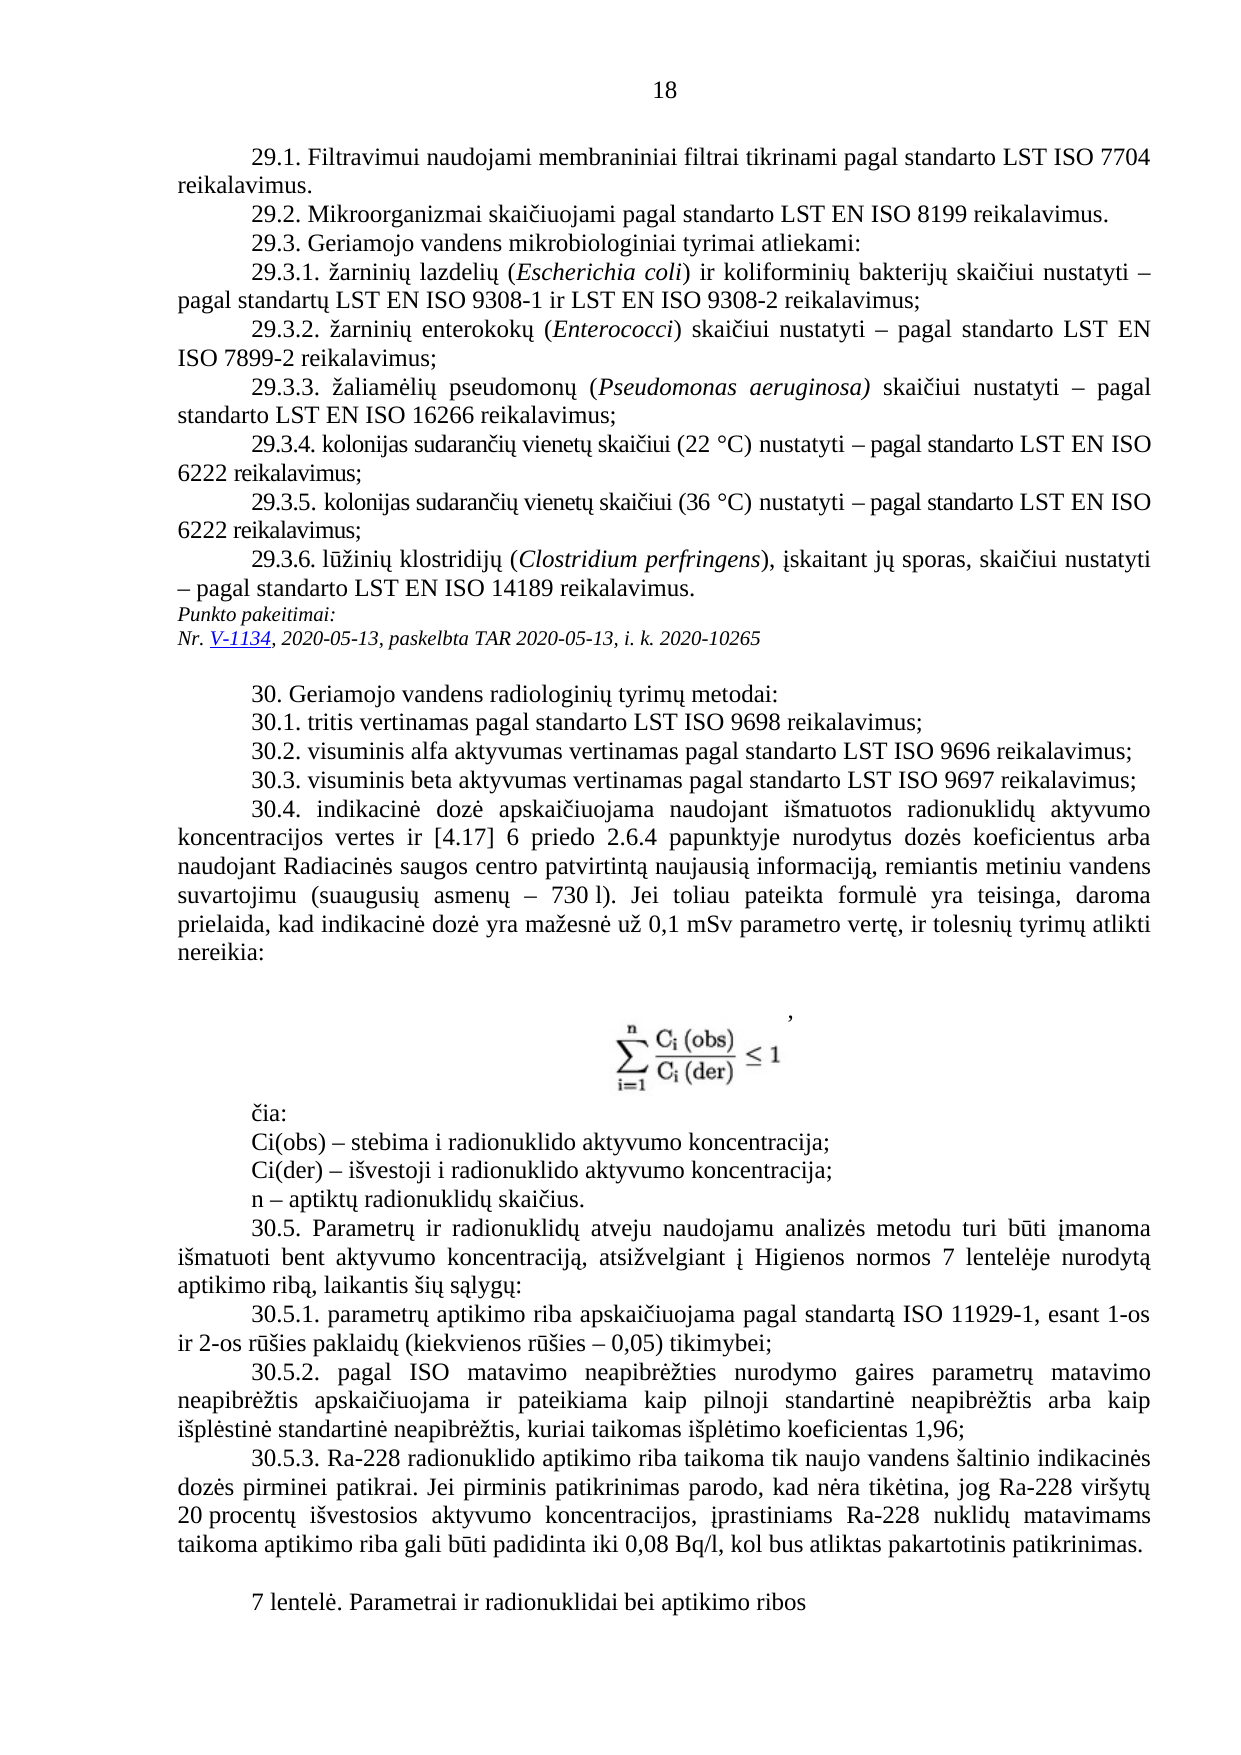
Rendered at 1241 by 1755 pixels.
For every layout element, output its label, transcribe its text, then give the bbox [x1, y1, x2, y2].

text 29.2. Mikroorganizmai skaičiuojami pagal standarto LST EN ISO 8199 reikalavimus. [177, 199, 1152, 228]
text 29.1. Filtravimui naudojami membraniniai filtrai tikrinami pagal standarto LST ISO 7704 reikalavimus. [177, 142, 1152, 199]
text Ci(obs) – stebima i radionuklido aktyvumo koncentracija; [177, 1127, 1152, 1155]
text 30.1. tritis vertinamas pagal standarto LST ISO 9698 reikalavimus; [177, 707, 1152, 736]
text 29.3.4. kolonijas sudarančių vienetų skaičiui (22 °C) nustatyti – pagal standarto LST EN ISO 6222 reikalavimus; [177, 429, 1152, 487]
text 30.4. indikacinė dozė apskaičiuojama naudojant išmatuotos radionuklidų aktyvumo koncentracijos vertes ir [4.17] 6 priedo 2.6.4 papunktyje nurodytus dozės koeficientus arba naudojant Radiacinės saugos centro patvirtintą naujausią informaciją, remiantis metiniu vandens suvartojimu (suaugusių asmenų – 730 l). Jei toliau pateikta formulė yra teisinga, daroma prielaida, kad indikacinė dozė yra mažesnė už 0,1 mSv parametro vertę, ir tolesnių tyrimų atlikti nereikia: [177, 794, 1152, 966]
text 29.3.2. žarninių enterokokų (Enterococci) skaičiui nustatyti – pagal standarto LST EN ISO 7899-2 reikalavimus; [177, 314, 1152, 372]
text 30.5.1. parametrų aptikimo riba apskaičiuojama pagal standartą ISO 11929-1, esant 1-os ir 2-os rūšies paklaidų (kiekvienos rūšies – 0,05) tikimybei; [177, 1299, 1152, 1357]
text 30. Geriamojo vandens radiologinių tyrimų metodai: [177, 679, 1152, 707]
text 29.3.5. kolonijas sudarančių vienetų skaičiui (36 °C) nustatyti – pagal standarto LST EN ISO 6222 reikalavimus; [177, 487, 1152, 544]
text Ci(der) – išvestoji i radionuklido aktyvumo koncentracija; [177, 1155, 1152, 1184]
text Punkto pakeitimai: [177, 602, 1152, 626]
text 30.2. visuminis alfa aktyvumas vertinamas pagal standarto LST ISO 9696 reikalavimus; [177, 736, 1152, 765]
text 30.5.3. Ra-228 radionuklido aptikimo riba taikoma tik naujo vandens šaltinio indikacinės dozės pirminei patikrai. Jei pirminis patikrinimas parodo, kad nėra tikėtina, jog Ra-228 viršytų 20 procentų išvestosios aktyvumo koncentracijos, įprastiniams Ra-228 nuklidų matavimams taikoma aptikimo riba gali būti padidinta iki 0,08 Bq/l, kol bus atliktas pakartotinis patikrinimas. [177, 1443, 1152, 1558]
text 7 lentelė. Parametrai ir radionuklidai bei aptikimo ribos [177, 1587, 1152, 1615]
text 29.3. Geriamojo vandens mikrobiologiniai tyrimai atliekami: [177, 228, 1152, 257]
text Nr. V-1134, 2020-05-13, paskelbta TAR 2020-05-13, i. k. 2020-10265 [177, 626, 1152, 650]
text 29.3.3. žaliamėlių pseudomonų (Pseudomonas aeruginosa) skaičiui nustatyti – pagal standarto LST EN ISO 16266 reikalavimus; [177, 372, 1152, 429]
text 29.3.6. lūžinių klostridijų (Clostridium perfringens), įskaitant jų sporas, skaičiui nustatyti ‒ pagal standarto LST EN ISO 14189 reikalavimus. [177, 544, 1152, 602]
text 30.3. visuminis beta aktyvumas vertinamas pagal standarto LST ISO 9697 reikalavimus; [177, 765, 1152, 794]
text čia: [177, 1098, 1152, 1127]
text 30.5. Parametrų ir radionuklidų atveju naudojamu analizės metodu turi būti įmanoma išmatuoti bent aktyvumo koncentraciją, atsižvelgiant į Higienos normos 7 lentelėje nurodytą aptikimo ribą, laikantis šių sąlygų: [177, 1213, 1152, 1299]
text 29.3.1. žarninių lazdelių (Escherichia coli) ir koliforminių bakterijų skaičiui nustatyti – pagal standartų LST EN ISO 9308-1 ir LST EN ISO 9308-2 reikalavimus; [177, 257, 1152, 314]
text n – aptiktų radionuklidų skaičius. [177, 1184, 1152, 1213]
text , [177, 995, 1152, 1098]
text 30.5.2. pagal ISO matavimo neapibrėžties nurodymo gaires parametrų matavimo neapibrėžtis apskaičiuojama ir pateikiama kaip pilnoji standartinė neapibrėžtis arba kaip išplėstinė standartinė neapibrėžtis, kuriai taikomas išplėtimo koeficientas 1,96; [177, 1357, 1152, 1443]
